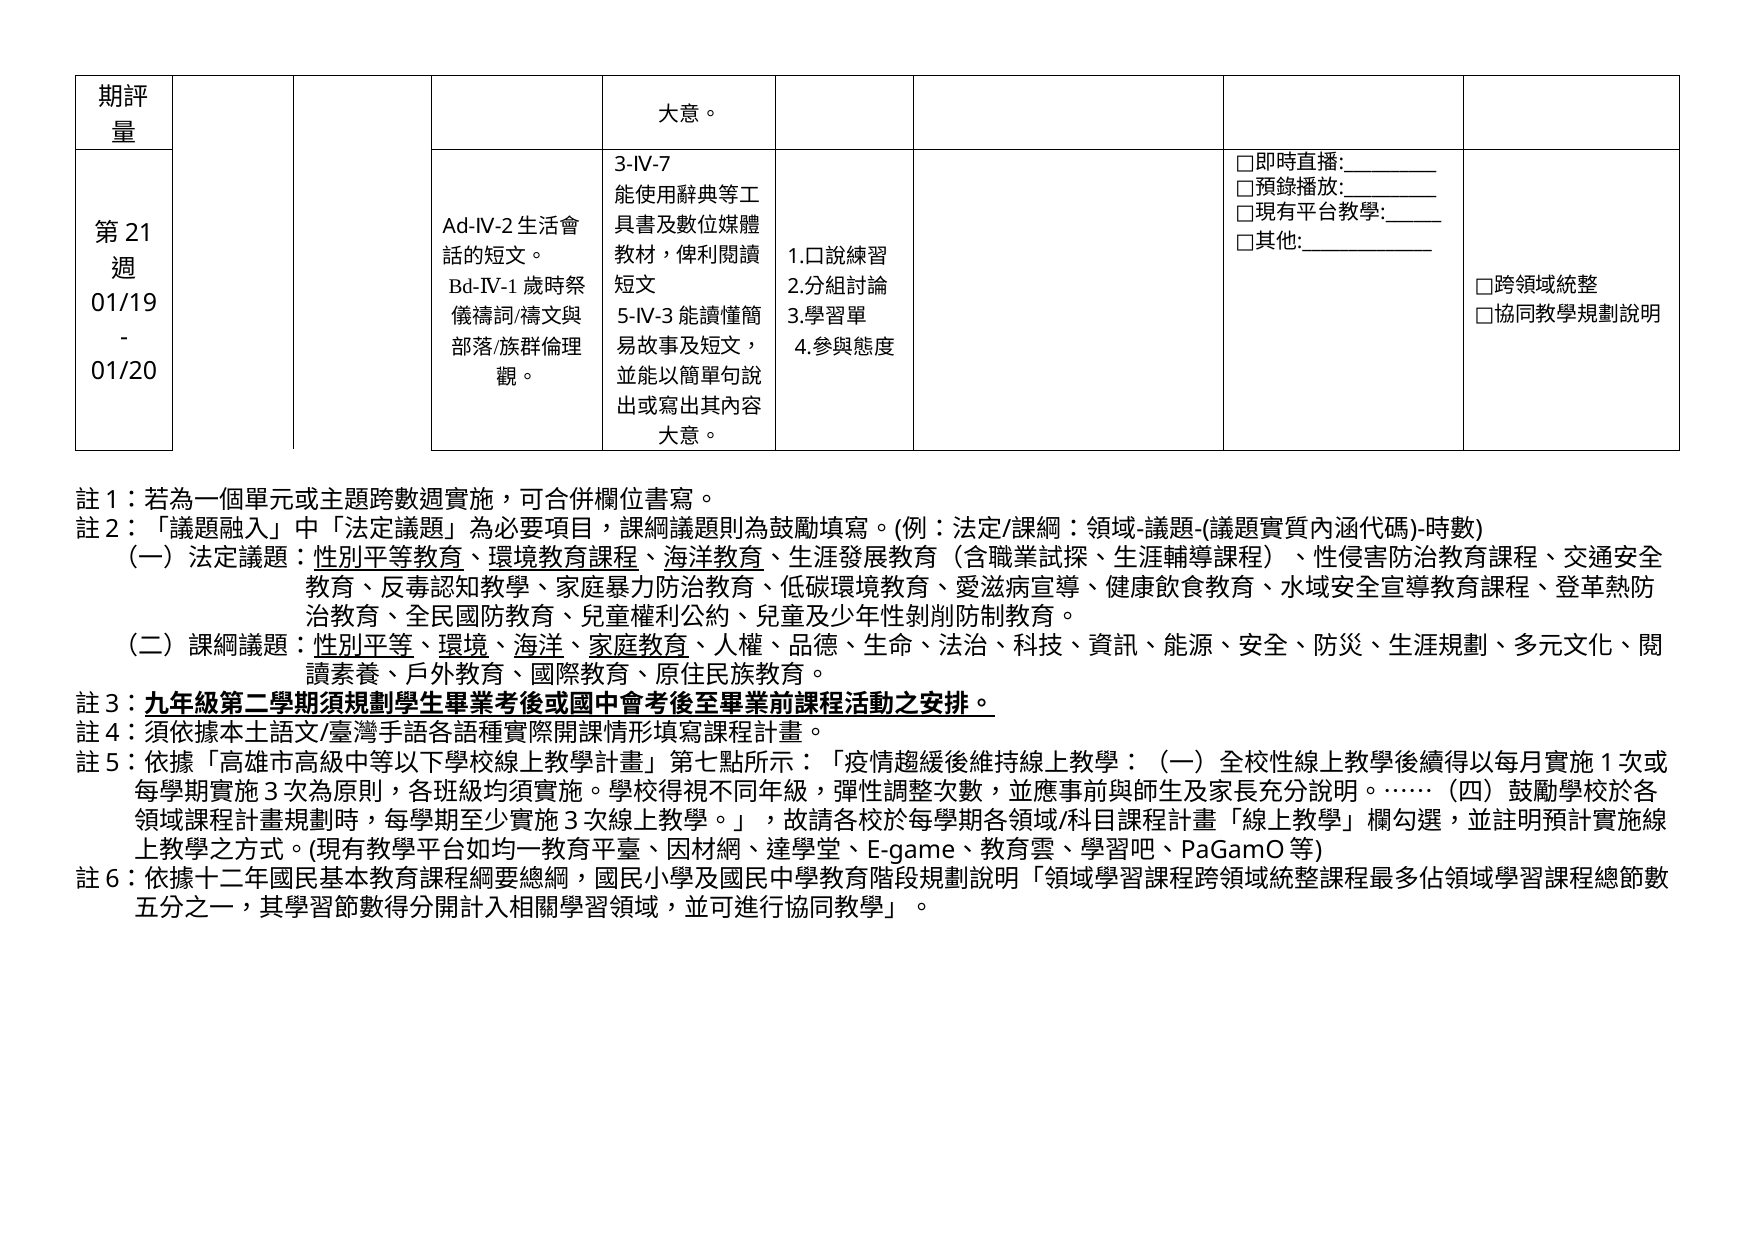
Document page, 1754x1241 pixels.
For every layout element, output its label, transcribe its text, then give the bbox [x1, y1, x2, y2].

table_cell 第21週 01/19-01/20 [76, 150, 172, 450]
text 註5：依據「高雄市高級中等以下學校線上教學計畫」第七點所示：「疫情趨緩後維持線上教學：（一）全校性線上教學後續得以每月實施1次或每學期實施3次為原則，各班級均須實施。學校得視不同年級，彈性調整次數，並應事前與師生及家長充分說明。……（四）鼓勵學校於各領域課程計畫規劃時，每學期至少實施3次線上教學。」，故請各校於每學期各領域/科目課程計畫「線上教學」欄勾選，並註明預計實施線上教學之方式。(現有教學平台如均一教育平臺、因材網、達學堂、E-game、教育雲、學習吧、PaGamO等) [75, 748, 1679, 864]
table_cell □即時直播:__________ □預錄播放:__________ □現有平台教學:______ □其他:______________ [1224, 150, 1463, 450]
table_cell 3-Ⅳ-7 能使用辭典等工具書及數位媒體教材，俾利閱讀短文 5-Ⅳ-3 能讀懂簡易故事及短文，並能以簡單句說出或寫出其內容大意。 [603, 150, 775, 450]
table_cell [1224, 76, 1463, 148]
text （二）課綱議題：性別平等、環境、海洋、家庭教育、人權、品德、生命、法治、科技、資訊、能源、安全、防災、生涯規劃、多元文化、閱讀素養、戶外教育、國際教育、原住民族教育。 [113, 631, 1679, 689]
table_cell [914, 76, 1223, 148]
table_cell □跨領域統整 □協同教學規劃說明 [1464, 150, 1679, 450]
table_cell [914, 150, 1223, 450]
table_cell [776, 76, 913, 148]
table_cell 1.口說練習 2.分組討論 3.學習單 4.參與態度 [776, 150, 913, 450]
text 註1：若為一個單元或主題跨數週實施，可合併欄位書寫。 [75, 485, 1679, 514]
text 註2：「議題融入」中「法定議題」為必要項目，課綱議題則為鼓勵填寫。(例：法定/課綱：領域-議題-(議題實質內涵代碼)-時數) [75, 514, 1679, 543]
table_cell [173, 76, 293, 450]
table_cell [293, 76, 431, 450]
text 註6：依據十二年國民基本教育課程綱要總綱，國民小學及國民中學教育階段規劃說明「領域學習課程跨領域統整課程最多佔領域學習課程總節數五分之一，其學習節數得分開計入相關學習領域，並可進行協同教學」。 [75, 864, 1679, 923]
table_cell Ad-Ⅳ-2 生活會話的短文。 Bd-Ⅳ-1 歲時祭儀禱詞/禱文與部落/族群倫理觀。 [432, 150, 602, 450]
text （一）法定議題：性別平等教育、環境教育課程、海洋教育、生涯發展教育（含職業試探、生涯輔導課程）、性侵害防治教育課程、交通安全教育、反毒認知教學、家庭暴力防治教育、低碳環境教育、愛滋病宣導、健康飲食教育、水域安全宣導教育課程、登革熱防治教育、全民國防教育、兒童權利公約、兒童及少年性剝削防制教育。 [113, 543, 1679, 631]
text 註4：須依據本土語文/臺灣手語各語種實際開課情形填寫課程計畫。 [75, 718, 1679, 748]
table_cell 期評量 [76, 76, 172, 148]
text 註3：九年級第二學期須規劃學生畢業考後或國中會考後至畢業前課程活動之安排。 [75, 689, 1679, 718]
table_cell [432, 76, 602, 148]
table_cell [1464, 76, 1679, 148]
table_cell 大意。 [603, 76, 775, 148]
